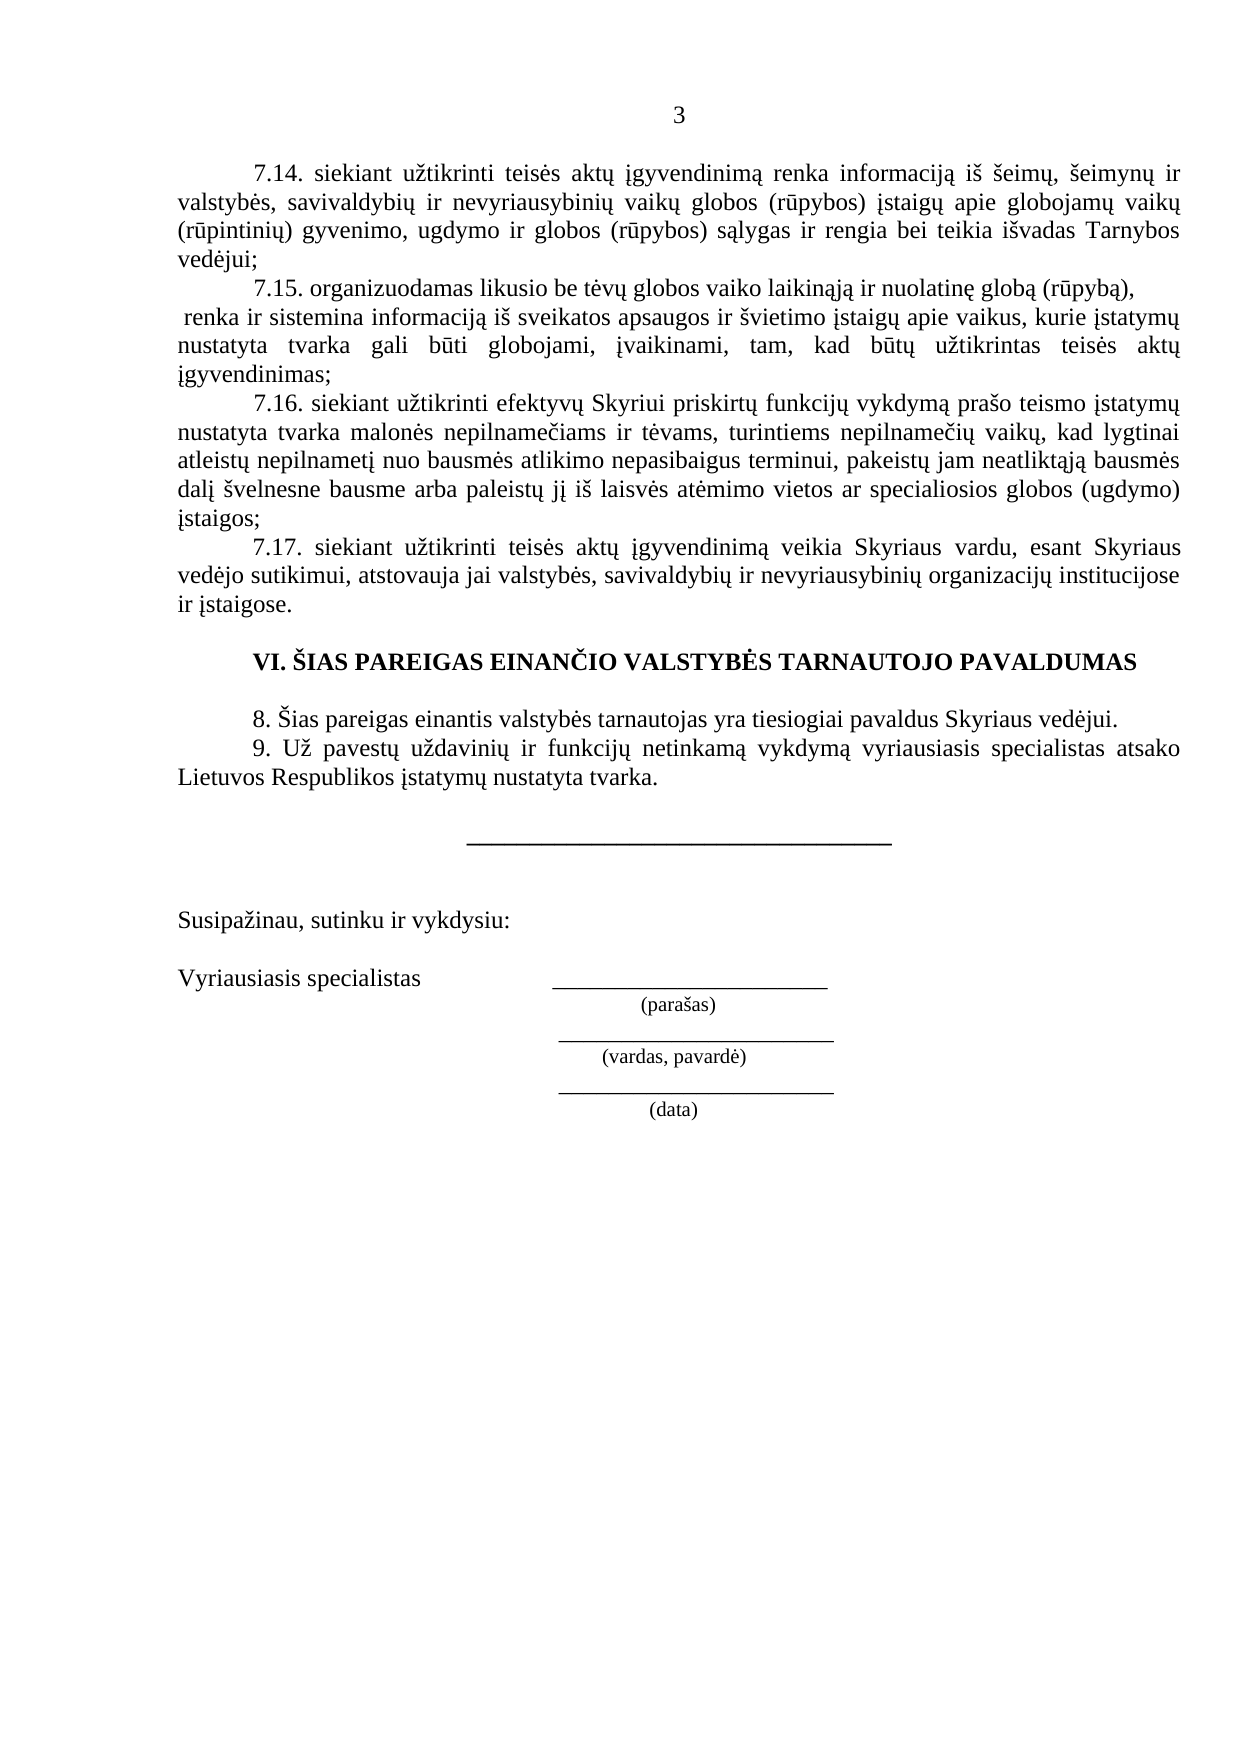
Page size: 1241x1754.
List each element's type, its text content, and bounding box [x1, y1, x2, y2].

text Vyriausiasis specialistas ______________________ [177, 963, 1181, 992]
text 7.17. siekiant užtikrinti teisės aktų įgyvendinimą veikia Skyriaus vardu, esant Skyriaus vedėjo sutikimui, atstovauja jai valstybės, savivaldybių ir nevyriausybinių organizacijų institucijose ir įstaigose. [177, 532, 1181, 618]
text ______________________ [477, 1068, 1181, 1097]
text 9. Už pavestų uždavinių ir funkcijų netinkamą vykdymą vyriausiasis specialistas atsako Lietuvos Respublikos įstatymų nustatyta tvarka. [177, 733, 1181, 790]
text 7.15. organizuodamas likusio be tėvų globos vaiko laikinąją ir nuolatinę globą (rūpybą), [177, 273, 1181, 302]
text (parašas) [477, 992, 1181, 1016]
text renka ir sistemina informaciją iš sveikatos apsaugos ir švietimo įstaigų apie vaikus, kurie įstatymų nustatyta tvarka gali būti globojami, įvaikinami, tam, kad būtų užtikrintas teisės aktų įgyvendinimas; [177, 302, 1181, 388]
text (vardas, pavardė) [477, 1044, 1181, 1068]
text 7.14. siekiant užtikrinti teisės aktų įgyvendinimą renka informaciją iš šeimų, šeimynų ir valstybės, savivaldybių ir nevyriausybinių vaikų globos (rūpybos) įstaigų apie globojamų vaikų (rūpintinių) gyvenimo, ugdymo ir globos (rūpybos) sąlygas ir rengia bei teikia išvadas Tarnybos vedėjui; [177, 158, 1181, 273]
text VI. ŠIAS PAREIGAS EINANČIO VALSTYBĖS TARNAUTOJO PAVALDUMAS [252, 647, 1181, 675]
text (data) [477, 1097, 1181, 1121]
text __________________________________ [177, 819, 1181, 848]
text ______________________ [477, 1016, 1181, 1044]
text Susipažinau, sutinku ir vykdysiu: [177, 905, 1181, 934]
text 7.16. siekiant užtikrinti efektyvų Skyriui priskirtų funkcijų vykdymą prašo teismo įstatymų nustatyta tvarka malonės nepilnamečiams ir tėvams, turintiems nepilnamečių vaikų, kad lygtinai atleistų nepilnametį nuo bausmės atlikimo nepasibaigus terminui, pakeistų jam neatliktąją bausmės dalį švelnesne bausme arba paleistų jį iš laisvės atėmimo vietos ar specialiosios globos (ugdymo) įstaigos; [177, 388, 1181, 532]
text 8. Šias pareigas einantis valstybės tarnautojas yra tiesiogiai pavaldus Skyriaus vedėjui. [177, 704, 1181, 733]
